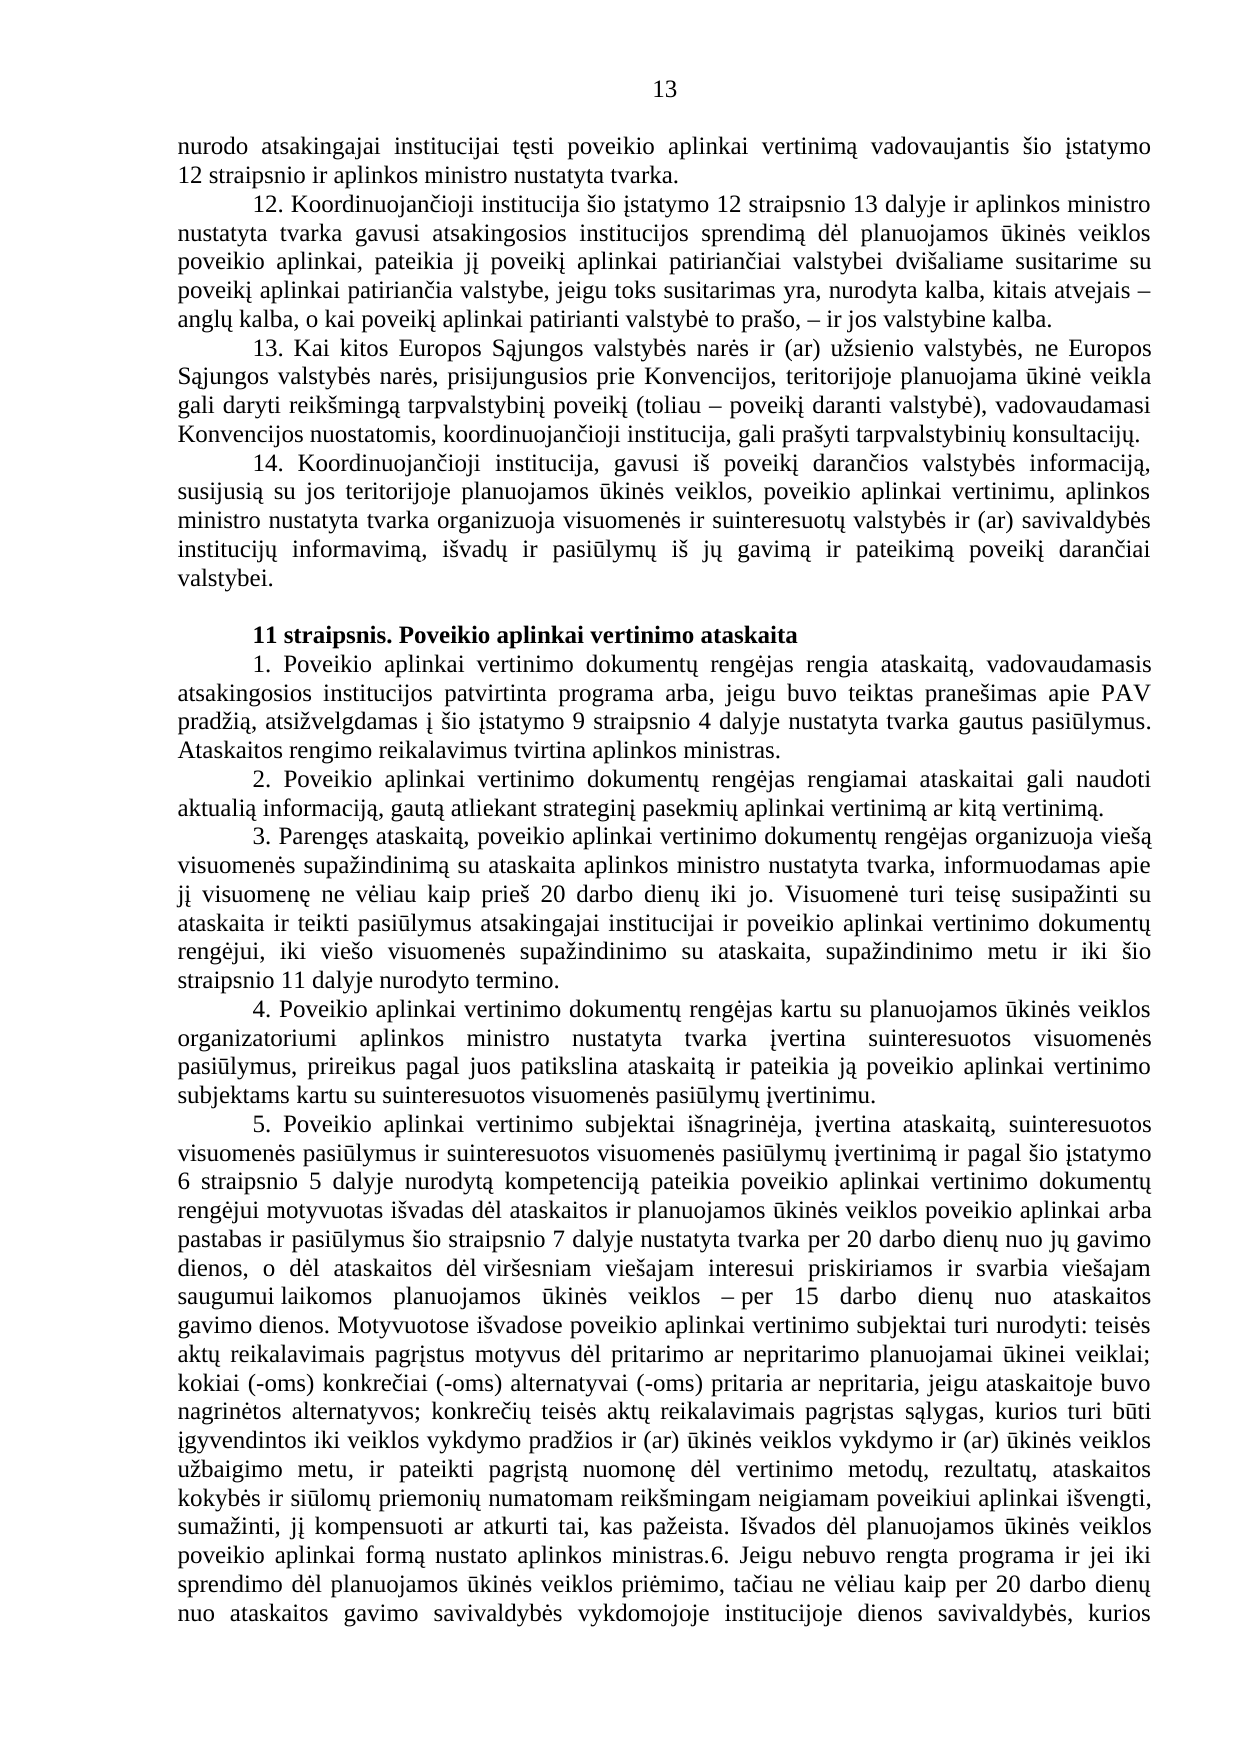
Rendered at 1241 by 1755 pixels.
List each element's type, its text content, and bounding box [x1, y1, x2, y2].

text 14. Koordinuojančioji institucija, gavusi iš poveikį darančios valstybės informaciją, susijusią su jos teritorijoje planuojamos ūkinės veiklos, poveikio aplinkai vertinimu, aplinkos ministro nustatyta tvarka organizuoja visuomenės ir suinteresuotų valstybės ir (ar) savivaldybės institucijų informavimą, išvadų ir pasiūlymų iš jų gavimą ir pateikimą poveikį darančiai valstybei. [177, 448, 1152, 591]
text 12. Koordinuojančioji institucija šio įstatymo 12 straipsnio 13 dalyje ir aplinkos ministro nustatyta tvarka gavusi atsakingosios institucijos sprendimą dėl planuojamos ūkinės veiklos poveikio aplinkai, pateikia jį poveikį aplinkai patiriančiai valstybei dvišaliame susitarime su poveikį aplinkai patiriančia valstybe, jeigu toks susitarimas yra, nurodyta kalba, kitais atvejais – anglų kalba, o kai poveikį aplinkai patirianti valstybė to prašo, – ir jos valstybine kalba. [177, 189, 1152, 333]
text 1. Poveikio aplinkai vertinimo dokumentų rengėjas rengia ataskaitą, vadovaudamasis atsakingosios institucijos patvirtinta programa arba, jeigu buvo teiktas pranešimas apie PAV pradžią, atsižvelgdamas į šio įstatymo 9 straipsnio 4 dalyje nustatyta tvarka gautus pasiūlymus. Ataskaitos rengimo reikalavimus tvirtina aplinkos ministras. [177, 649, 1152, 764]
text 2. Poveikio aplinkai vertinimo dokumentų rengėjas rengiamai ataskaitai gali naudoti aktualią informaciją, gautą atliekant strateginį pasekmių aplinkai vertinimą ar kitą vertinimą. [177, 764, 1152, 821]
text 11 straipsnis. Poveikio aplinkai vertinimo ataskaita [177, 620, 1152, 649]
text 5. Poveikio aplinkai vertinimo subjektai išnagrinėja, įvertina ataskaitą, suinteresuotos visuomenės pasiūlymus ir suinteresuotos visuomenės pasiūlymų įvertinimą ir pagal šio įstatymo 6 straipsnio 5 dalyje nurodytą kompetenciją pateikia poveikio aplinkai vertinimo dokumentų rengėjui motyvuotas išvadas dėl ataskaitos ir planuojamos ūkinės veiklos poveikio aplinkai arba pastabas ir pasiūlymus šio straipsnio 7 dalyje nustatyta tvarka per 20 darbo dienų nuo jų gavimo dienos, o dėl ataskaitos dėl viršesniam viešajam interesui priskiriamos ir svarbia viešajam saugumui laikomos planuojamos ūkinės veiklos – per 15 darbo dienų nuo ataskaitos gavimo dienos. Motyvuotose išvadose poveikio aplinkai vertinimo subjektai turi nurodyti: teisės aktų reikalavimais pagrįstus motyvus dėl pritarimo ar nepritarimo planuojamai ūkinei veiklai; kokiai (-oms) konkrečiai (-oms) alternatyvai (-oms) pritaria ar nepritaria, jeigu ataskaitoje buvo nagrinėtos alternatyvos; konkrečių teisės aktų reikalavimais pagrįstas sąlygas, kurios turi būti įgyvendintos iki veiklos vykdymo pradžios ir (ar) ūkinės veiklos vykdymo ir (ar) ūkinės veiklos užbaigimo metu, ir pateikti pagrįstą nuomonę dėl vertinimo metodų, rezultatų, ataskaitos kokybės ir siūlomų priemonių numatomam reikšmingam neigiamam poveikiui aplinkai išvengti, sumažinti, jį kompensuoti ar atkurti tai, kas pažeista. Išvados dėl planuojamos ūkinės veiklos poveikio aplinkai formą nustato aplinkos ministras.6. Jeigu nebuvo rengta programa ir jei iki sprendimo dėl planuojamos ūkinės veiklos priėmimo, tačiau ne vėliau kaip per 20 darbo dienų nuo ataskaitos gavimo savivaldybės vykdomojoje institucijoje dienos savivaldybės, kurios [177, 1109, 1152, 1626]
text 13. Kai kitos Europos Sąjungos valstybės narės ir (ar) užsienio valstybės, ne Europos Sąjungos valstybės narės, prisijungusios prie Konvencijos, teritorijoje planuojama ūkinė veikla gali daryti reikšmingą tarpvalstybinį poveikį (toliau – poveikį daranti valstybė), vadovaudamasi Konvencijos nuostatomis, koordinuojančioji institucija, gali prašyti tarpvalstybinių konsultacijų. [177, 333, 1152, 448]
text 4. Poveikio aplinkai vertinimo dokumentų rengėjas kartu su planuojamos ūkinės veiklos organizatoriumi aplinkos ministro nustatyta tvarka įvertina suinteresuotos visuomenės pasiūlymus, prireikus pagal juos patikslina ataskaitą ir pateikia ją poveikio aplinkai vertinimo subjektams kartu su suinteresuotos visuomenės pasiūlymų įvertinimu. [177, 994, 1152, 1109]
text nurodo atsakingajai institucijai tęsti poveikio aplinkai vertinimą vadovaujantis šio įstatymo 12 straipsnio ir aplinkos ministro nustatyta tvarka. [177, 131, 1152, 189]
text 3. Parengęs ataskaitą, poveikio aplinkai vertinimo dokumentų rengėjas organizuoja viešą visuomenės supažindinimą su ataskaita aplinkos ministro nustatyta tvarka, informuodamas apie jį visuomenę ne vėliau kaip prieš 20 darbo dienų iki jo. Visuomenė turi teisę susipažinti su ataskaita ir teikti pasiūlymus atsakingajai institucijai ir poveikio aplinkai vertinimo dokumentų rengėjui, iki viešo visuomenės supažindinimo su ataskaita, supažindinimo metu ir iki šio straipsnio 11 dalyje nurodyto termino. [177, 821, 1152, 994]
